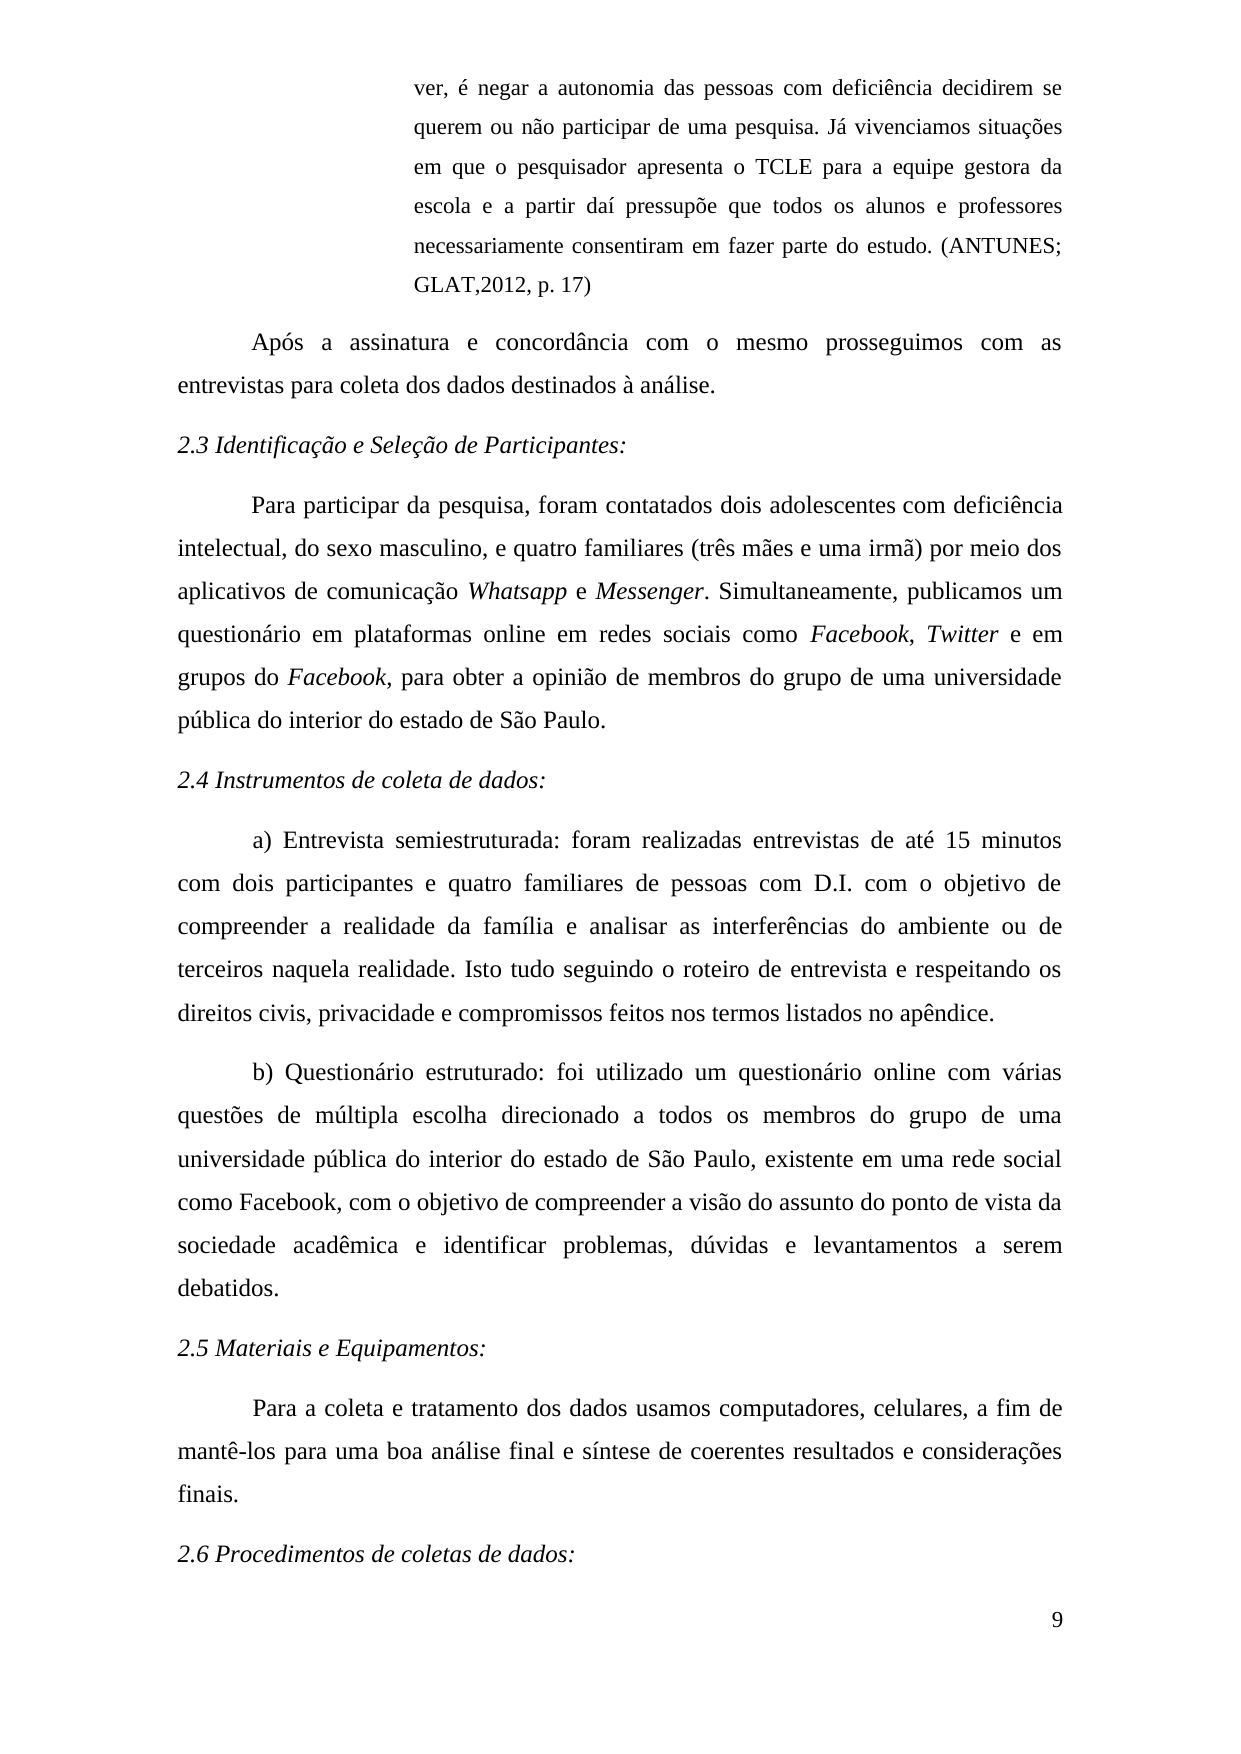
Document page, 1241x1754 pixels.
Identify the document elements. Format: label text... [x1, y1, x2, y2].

text b) Questionário estruturado: foi utilizado um questionário online com várias questões de múltipla escolha direcionado a todos os membros do grupo de uma universidade pública do interior do estado de São Paulo, existente em uma rede social como Facebook, com o objetivo de compreender a visão do assunto do ponto de vista da sociedade acadêmica e identificar problemas, dúvidas e levantamentos a serem debatidos. [177, 1057, 1063, 1302]
text 2.5 Materiais e Equipamentos: [177, 1333, 1063, 1362]
text a) Entrevista semiestruturada: foram realizadas entrevistas de até 15 minutos com dois participantes e quatro familiares de pessoas com D.I. com o objetivo de compreender a realidade da família e analisar as interferências do ambiente ou de terceiros naquela realidade. Isto tudo seguindo o roteiro de entrevista e respeitando os direitos civis, privacidade e compromissos feitos nos termos listados no apêndice. [177, 825, 1063, 1026]
text Para a coleta e tratamento dos dados usamos computadores, celulares, a fim de mantê-los para uma boa análise final e síntese de coerentes resultados e considerações finais. [177, 1393, 1063, 1508]
text 2.3 Identificação e Seleção de Participantes: [177, 430, 1063, 459]
text Após a assinatura e concordância com o mesmo prosseguimos com as entrevistas para coleta dos dados destinados à análise. [177, 327, 1063, 399]
text 2.6 Procedimentos de coletas de dados: [177, 1539, 1063, 1567]
text Para participar da pesquisa, foram contatados dois adolescentes com deficiência intelectual, do sexo masculino, e quatro familiares (três mães e uma irmã) por meio dos aplicativos de comunicação Whatsapp e Messenger. Simultaneamente, publicamos um questionário em plataformas online em redes sociais como Facebook, Twitter e em grupos do Facebook, para obter a opinião de membros do grupo de uma universidade pública do interior do estado de São Paulo. [177, 490, 1063, 734]
text ver, é negar a autonomia das pessoas com deficiência decidirem se querem ou não participar de uma pesquisa. Já vivenciamos situações em que o pesquisador apresenta o TCLE para a equipe gestora da escola e a partir daí pressupõe que todos os alunos e professores necessariamente consentiram em fazer parte do estudo. (ANTUNES; GLAT,2012, p. 17) [413, 74, 1063, 297]
text 2.4 Instrumentos de coleta de dados: [177, 765, 1063, 794]
